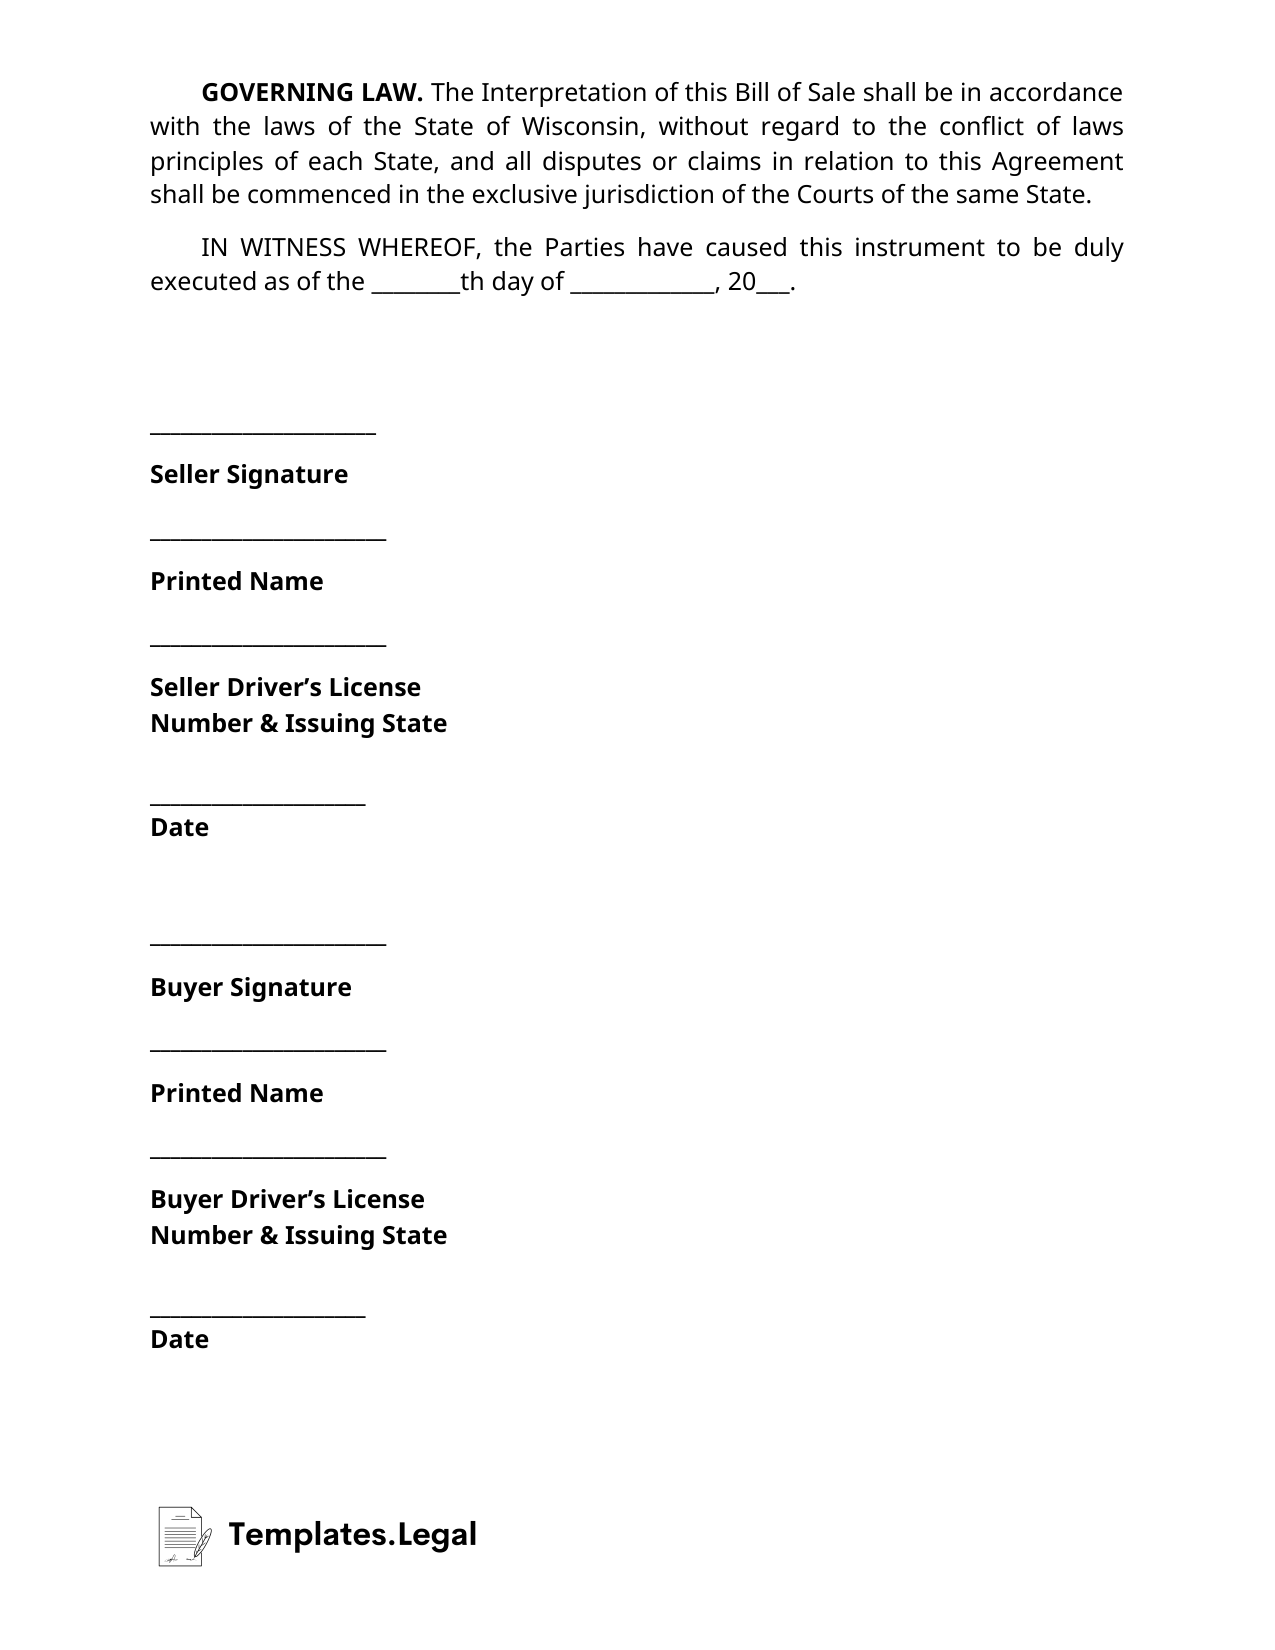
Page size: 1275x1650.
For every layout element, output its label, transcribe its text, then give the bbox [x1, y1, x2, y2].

text Number & Issuing State [150, 1218, 1125, 1252]
text Printed Name [150, 563, 1125, 597]
text Date [150, 810, 1125, 844]
text _______________________ [150, 916, 1125, 950]
text Buyer Driver’s License [150, 1181, 1125, 1215]
text Buyer Signature [150, 969, 1125, 1003]
text ______________________ [150, 404, 1125, 438]
text _______________________ [150, 510, 1125, 544]
text _______________________ [150, 616, 1125, 650]
text Number & Issuing State [150, 706, 1125, 740]
text _____________________ [150, 1288, 1125, 1322]
text IN WITNESS WHEREOF, the Parties have caused this instrument to be duly executed as of the ________th day of _____________, 20___. [150, 230, 1125, 298]
text _______________________ [150, 1022, 1125, 1056]
text GOVERNING LAW. The Interpretation of this Bill of Sale shall be in accordance with the laws of the State of Wisconsin, without regard to the conflict of laws principles of each State, and all disputes or claims in relation to this Agreement shall be commenced in the exclusive jurisdiction of the Courts of the same State. [150, 75, 1125, 211]
text _______________________ [150, 1128, 1125, 1162]
text Printed Name [150, 1075, 1125, 1109]
text Seller Driver’s License [150, 669, 1125, 703]
text _____________________ [150, 776, 1125, 810]
text Date [150, 1322, 1125, 1356]
text Seller Signature [150, 457, 1125, 491]
